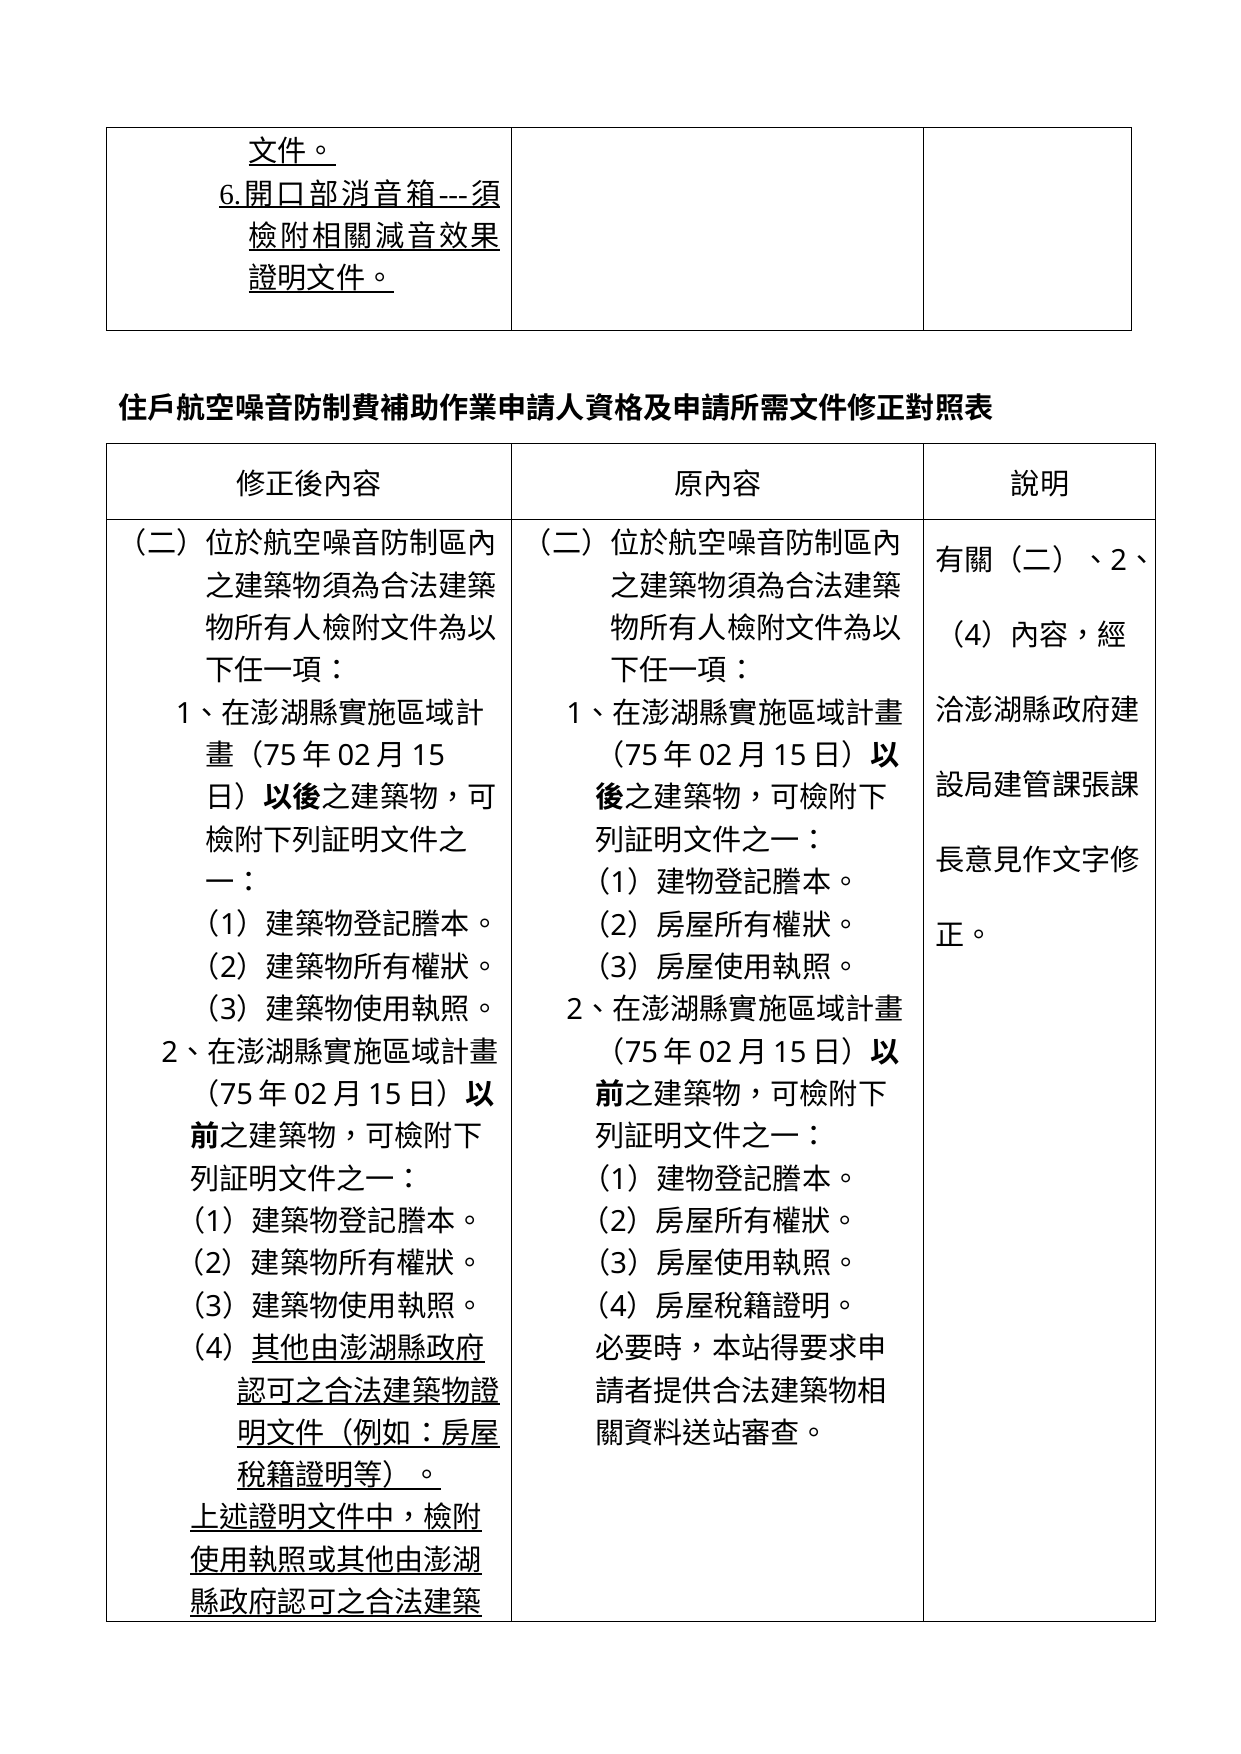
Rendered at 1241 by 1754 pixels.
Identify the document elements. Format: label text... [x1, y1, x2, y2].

text 住戶航空噪音防制費補助作業申請人資格及申請所需文件修正對照表 [118, 368, 1122, 443]
table_cell 略作文字修正。 2.將防音門、窗須檢附文件中增加須檢附廠商提供3年內依照CNS8466（聲音透過損失之實驗室測定法）之規定。 [924, 128, 1131, 329]
table_cell （二）位於航空噪音防制區內之建築物須為合法建築物所有人檢附文件為以下任一項： 1、在澎湖縣實施區域計畫（75年02月15日）以後之建築物，可檢附下列証明文件之一： （1）建物登記謄本。 （2）房屋所有權狀。 （3）房屋使用執照。 2、在澎湖縣實施區域計畫（75年02月15日）以前之建築物，可檢附下列証明文件之一： （1）建物登記謄本。 （2）房屋所有權狀。 （3）房屋使用執照。 （4）房屋稅籍證明。 必要時，本站得要求申請者提供合法建築物相關資料送站審查。 [512, 520, 923, 1621]
table_cell 有關（二）、2、（4）內容，經洽澎湖縣政府建設局建管課張課長意見作文字修正。 [924, 520, 1155, 1621]
table_cell （二）位於航空噪音防制區內之建築物須為合法建築物所有人檢附文件為以下任一項： 1、在澎湖縣實施區域計畫（75年02月15日）以後之建築物，可檢附下列証明文件之一： （1）建築物登記謄本。 （2）建築物所有權狀。 （3）建築物使用執照。 2、在澎湖縣實施區域計畫（75年02月15日）以前之建築物，可檢附下列証明文件之一： （1）建築物登記謄本。 （2）建築物所有權狀。 （3）建築物使用執照。 （4）其他由澎湖縣政府認可之合法建築物證明文件（例如：房屋稅籍證明等）。 上述證明文件中，檢附使用執照或其他由澎湖縣政府認可之合法建築 [107, 520, 511, 1621]
table_cell 文件。 6.開口部消音箱---須檢附相關減音效果證明文件。 [107, 128, 511, 329]
table_cell [512, 128, 923, 329]
table_header 修正後內容 [107, 444, 511, 519]
table_header 說明 [924, 444, 1155, 519]
table_header 原內容 [512, 444, 923, 519]
